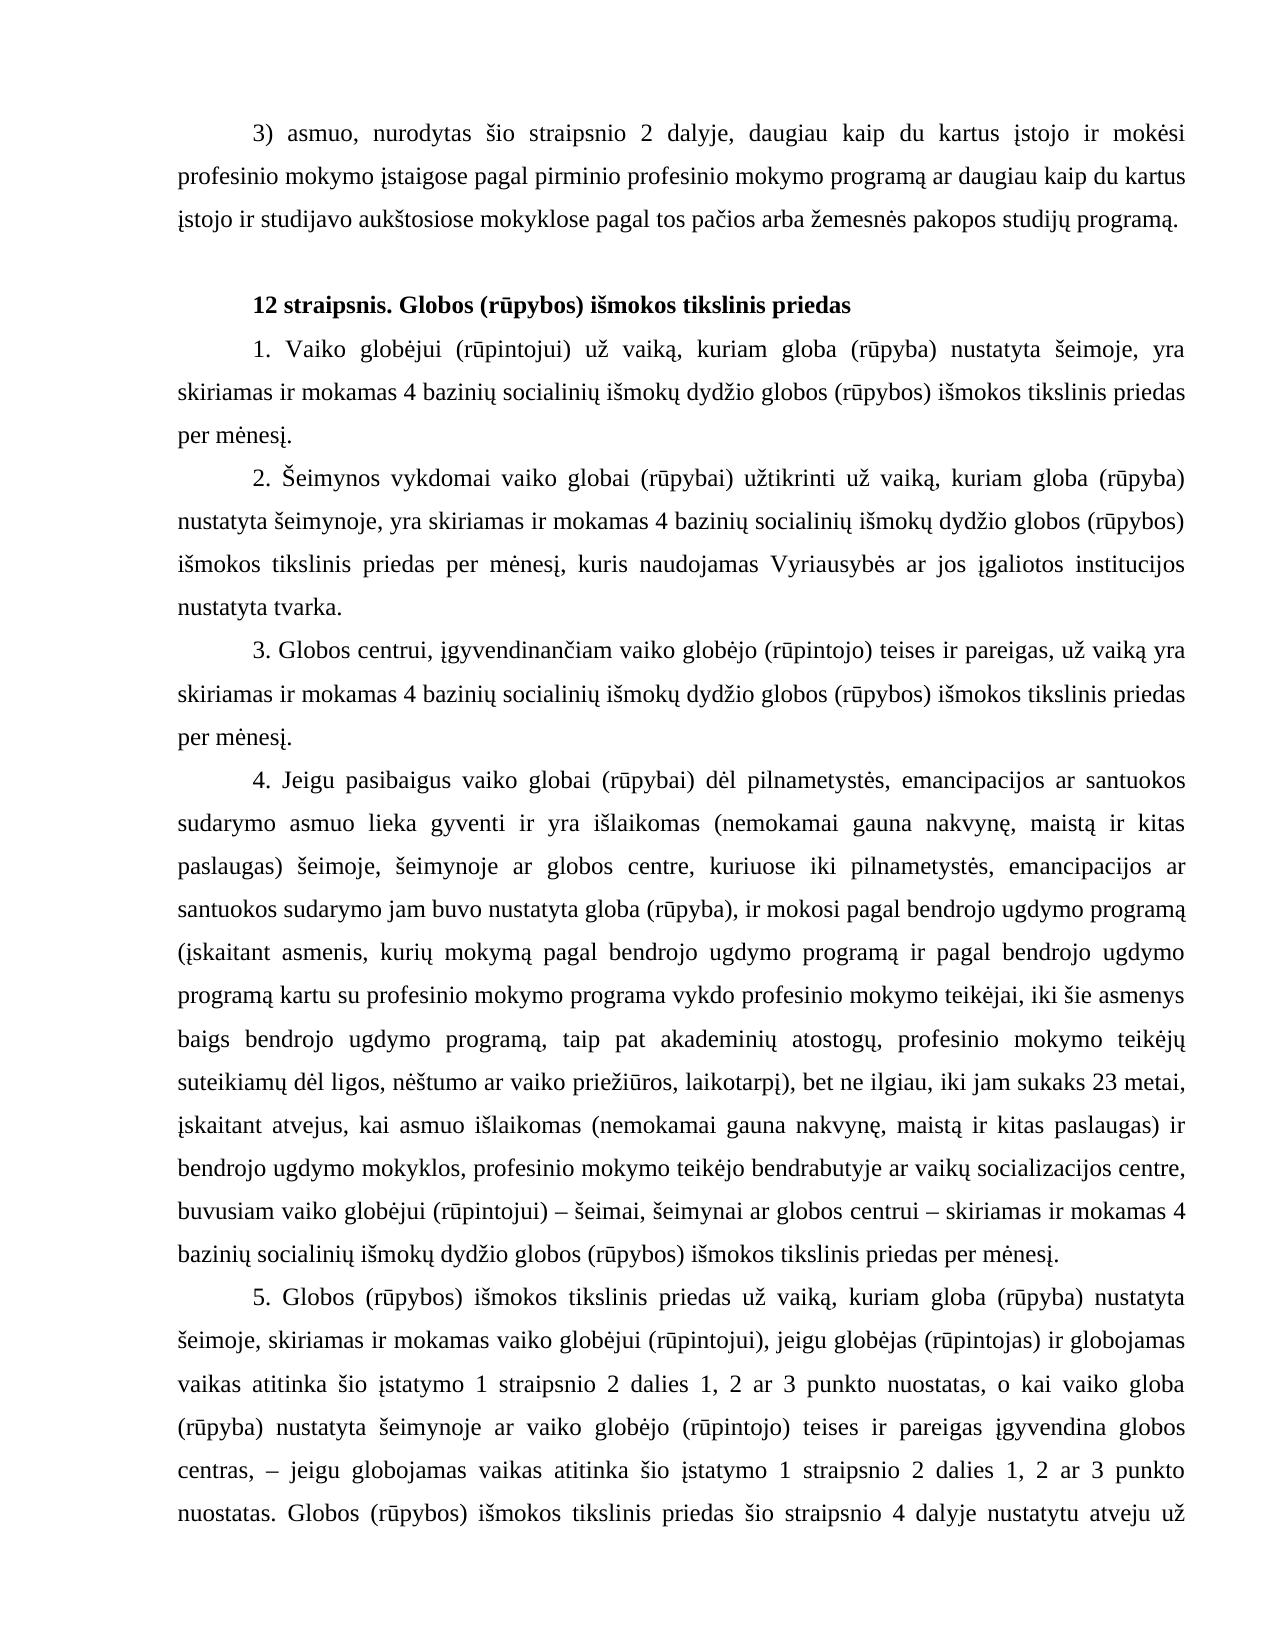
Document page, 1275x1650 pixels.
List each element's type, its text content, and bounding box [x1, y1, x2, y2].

text 12 straipsnis. Globos (rūpybos) išmokos tikslinis priedas [177, 291, 1186, 319]
text 3) asmuo, nurodytas šio straipsnio 2 dalyje, daugiau kaip du kartus įstojo ir mokėsi profesinio mokymo įstaigose pagal pirminio profesinio mokymo programą ar daugiau kaip du kartus įstojo ir studijavo aukštosiose mokyklose pagal tos pačios arba žemesnės pakopos studijų programą. [177, 118, 1186, 233]
text 1. Vaiko globėjui (rūpintojui) už vaiką, kuriam globa (rūpyba) nustatyta šeimoje, yra skiriamas ir mokamas 4 bazinių socialinių išmokų dydžio globos (rūpybos) išmokos tikslinis priedas per mėnesį. [177, 334, 1186, 449]
text 2. Šeimynos vykdomai vaiko globai (rūpybai) užtikrinti už vaiką, kuriam globa (rūpyba) nustatyta šeimynoje, yra skiriamas ir mokamas 4 bazinių socialinių išmokų dydžio globos (rūpybos) išmokos tikslinis priedas per mėnesį, kuris naudojamas Vyriausybės ar jos įgaliotos institucijos nustatyta tvarka. [177, 463, 1186, 621]
text 5. Globos (rūpybos) išmokos tikslinis priedas už vaiką, kuriam globa (rūpyba) nustatyta šeimoje, skiriamas ir mokamas vaiko globėjui (rūpintojui), jeigu globėjas (rūpintojas) ir globojamas vaikas atitinka šio įstatymo 1 straipsnio 2 dalies 1, 2 ar 3 punkto nuostatas, o kai vaiko globa (rūpyba) nustatyta šeimynoje ar vaiko globėjo (rūpintojo) teises ir pareigas įgyvendina globos centras, – jeigu globojamas vaikas atitinka šio įstatymo 1 straipsnio 2 dalies 1, 2 ar 3 punkto nuostatas. Globos (rūpybos) išmokos tikslinis priedas šio straipsnio 4 dalyje nustatytu atveju už [177, 1282, 1186, 1527]
text 4. Jeigu pasibaigus vaiko globai (rūpybai) dėl pilnametystės, emancipacijos ar santuokos sudarymo asmuo lieka gyventi ir yra išlaikomas (nemokamai gauna nakvynę, maistą ir kitas paslaugas) šeimoje, šeimynoje ar globos centre, kuriuose iki pilnametystės, emancipacijos ar santuokos sudarymo jam buvo nustatyta globa (rūpyba), ir mokosi pagal bendrojo ugdymo programą (įskaitant asmenis, kurių mokymą pagal bendrojo ugdymo programą ir pagal bendrojo ugdymo programą kartu su profesinio mokymo programa vykdo profesinio mokymo teikėjai, iki šie asmenys baigs bendrojo ugdymo programą, taip pat akademinių atostogų, profesinio mokymo teikėjų suteikiamų dėl ligos, nėštumo ar vaiko priežiūros, laikotarpį), bet ne ilgiau, iki jam sukaks 23 metai, įskaitant atvejus, kai asmuo išlaikomas (nemokamai gauna nakvynę, maistą ir kitas paslaugas) ir bendrojo ugdymo mokyklos, profesinio mokymo teikėjo bendrabutyje ar vaikų socializacijos centre, buvusiam vaiko globėjui (rūpintojui) – šeimai, šeimynai ar globos centrui – skiriamas ir mokamas 4 bazinių socialinių išmokų dydžio globos (rūpybos) išmokos tikslinis priedas per mėnesį. [177, 765, 1186, 1268]
text 3. Globos centrui, įgyvendinančiam vaiko globėjo (rūpintojo) teises ir pareigas, už vaiką yra skiriamas ir mokamas 4 bazinių socialinių išmokų dydžio globos (rūpybos) išmokos tikslinis priedas per mėnesį. [177, 636, 1186, 751]
